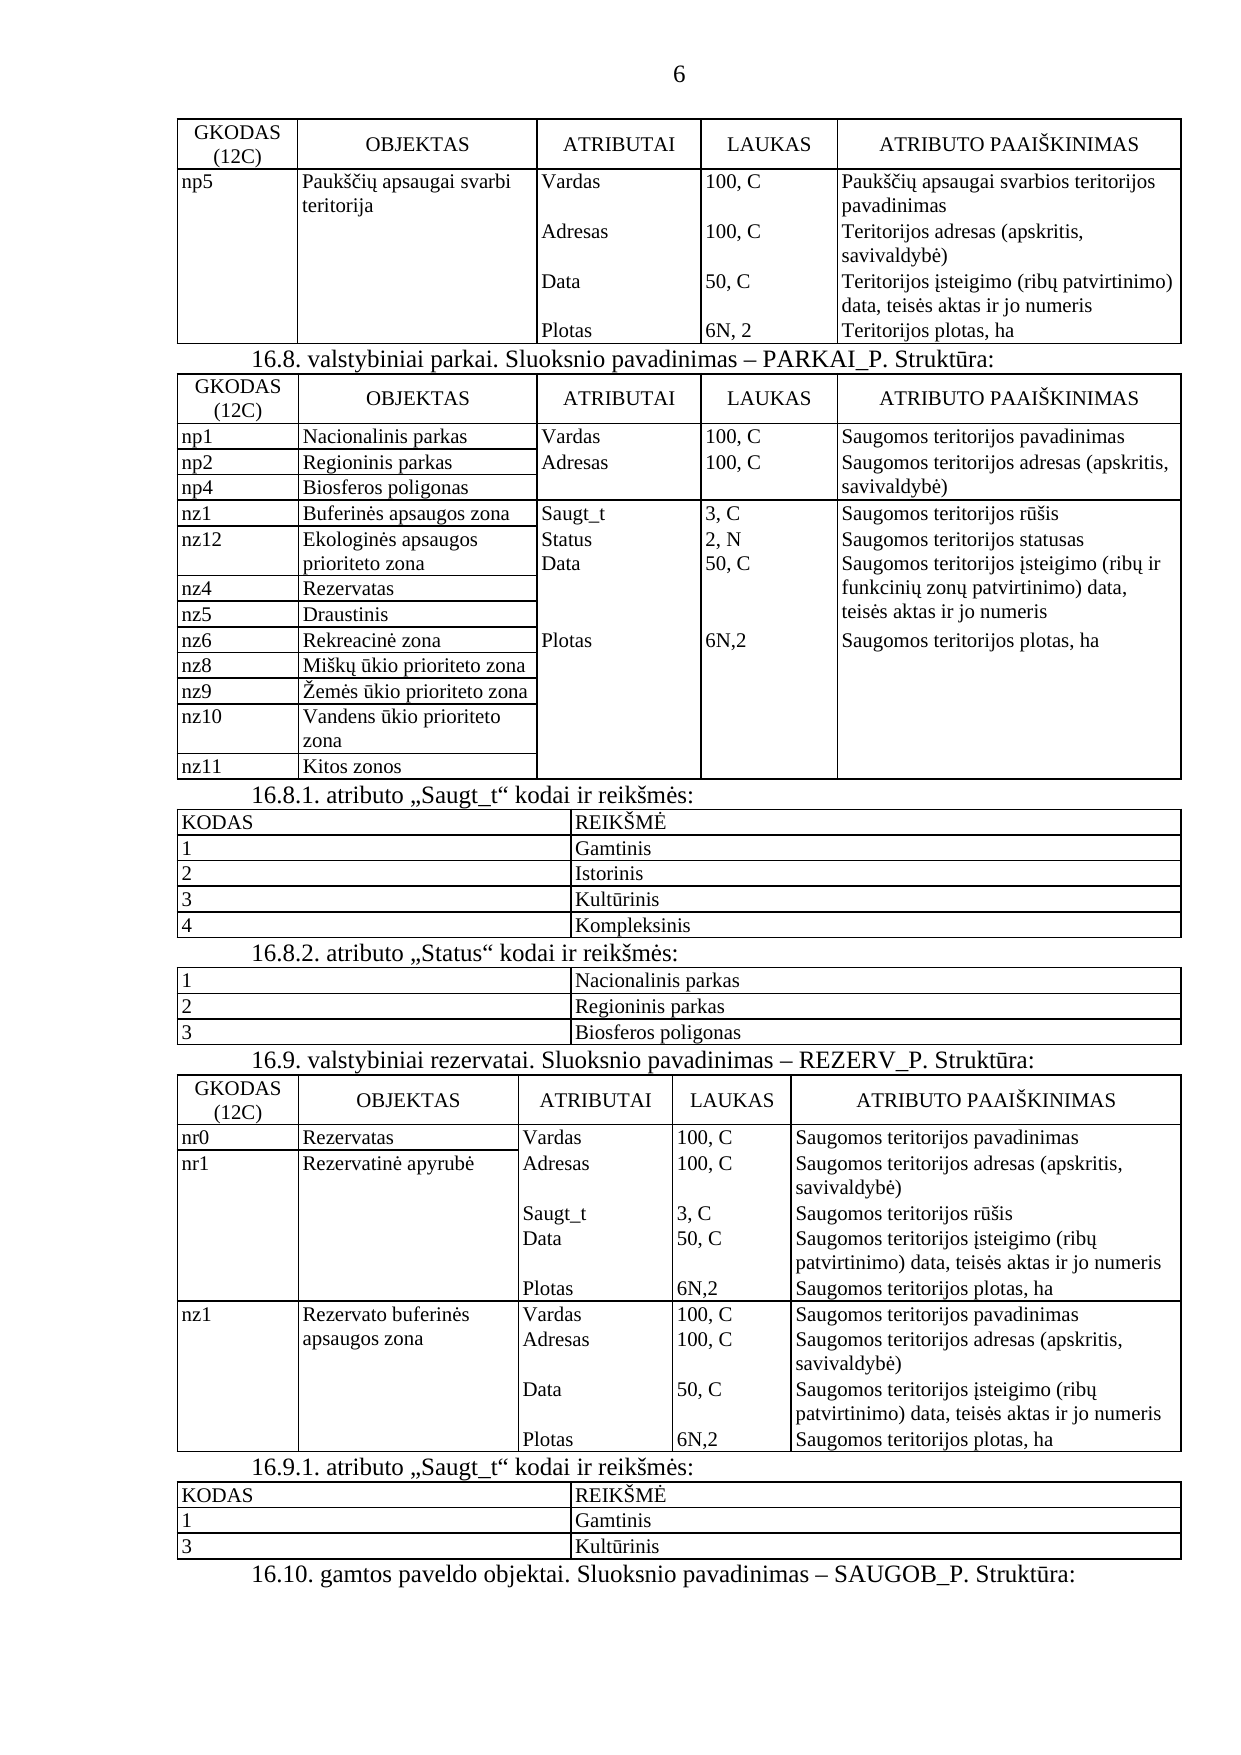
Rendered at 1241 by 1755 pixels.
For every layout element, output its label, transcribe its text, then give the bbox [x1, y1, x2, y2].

text 16.8. valstybiniai parkai. Sluoksnio pavadinimas – PARKAI_P. Struktūra: [177, 344, 1181, 373]
table_cell Teritorijos įsteigimo (ribų patvirtinimo) data, teisės aktas ir jo numeris [838, 267, 1180, 317]
table_cell Plotas [538, 317, 700, 342]
table_cell Saugt_t [519, 1199, 672, 1225]
table_cell [294, 551, 298, 575]
text 16.8.2. atributo „Status“ kodai ir reikšmės: [177, 938, 1181, 967]
table_cell nz6 [294, 628, 298, 652]
table_cell Adresas [519, 1326, 672, 1375]
table_header ATRIBUTAI [519, 1076, 672, 1124]
table_cell nz10 [178, 705, 298, 752]
table_cell 50, C [702, 267, 837, 317]
table_cell Paukščių apsaugai svarbi teritorija [298, 170, 536, 342]
table_cell Plotas [538, 626, 700, 778]
table_header OBJEKTAS [299, 375, 536, 422]
table_cell Data [538, 551, 700, 626]
table_cell 100, C [673, 1149, 790, 1199]
table_cell nz9 [294, 679, 298, 703]
table_cell 100, C [673, 1326, 790, 1375]
table_cell nz12 [294, 527, 298, 551]
table_cell Status [538, 525, 700, 551]
table_cell 6N,2 [673, 1425, 790, 1451]
table_cell Saugomos teritorijos įsteigimo (ribų patvirtinimo) data, teisės aktas ir jo numeris [792, 1375, 1180, 1425]
table_cell nr0 [294, 1125, 298, 1149]
table_cell Plotas [519, 1425, 672, 1451]
table_cell np2 [294, 450, 298, 474]
table_cell np4 [294, 475, 298, 499]
table_cell nz11 [294, 754, 298, 778]
table_cell 3, C [833, 501, 837, 525]
table_header ATRIBUTAI [538, 375, 700, 422]
table_cell Data [519, 1225, 672, 1274]
table_cell Saugomos teritorijos plotas, ha [792, 1425, 1180, 1451]
table_cell nz5 [294, 602, 298, 626]
table_cell 2, N [702, 525, 837, 551]
table_cell Saugomos teritorijos plotas, ha [792, 1274, 1180, 1300]
table_cell Adresas [538, 448, 700, 499]
table_cell Saugomos teritorijos statusas [838, 525, 1180, 551]
table_cell Vardas [538, 170, 700, 217]
table_cell Plotas [519, 1274, 672, 1300]
table_cell 50, C [702, 551, 837, 626]
table_cell Saugomos teritorijos įsteigimo (ribų ir funkcinių zonų patvirtinimo) data, teisės aktas ir jo numeris [838, 551, 1180, 626]
table_cell 3, C [673, 1199, 790, 1225]
text 16.9.1. atributo „Saugt_t“ kodai ir reikšmės: [177, 1452, 1181, 1481]
table_cell nz1 [178, 1302, 298, 1451]
table_header ATRIBUTAI [538, 120, 700, 168]
table_cell np1 [294, 424, 298, 448]
table_cell 50, C [673, 1225, 790, 1274]
table_cell nz8 [294, 653, 298, 677]
table_header ATRIBUTO PAAIŠKINIMAS [838, 120, 1180, 168]
table_cell 6N, 2 [702, 317, 837, 342]
table_cell 100, C [702, 170, 837, 217]
table_cell 6N,2 [673, 1274, 790, 1300]
table_cell nz1 [294, 501, 298, 525]
table_header LAUKAS [673, 1076, 790, 1124]
table_cell nr1 [178, 1151, 298, 1300]
text 16.8.1. atributo „Saugt_t“ kodai ir reikšmės: [177, 780, 1181, 808]
table_cell Saugomos teritorijos rūšis [792, 1199, 1180, 1225]
table_cell 100, C [702, 448, 837, 499]
table_cell Saugomos teritorijos adresas (apskritis, savivaldybė) [792, 1149, 1180, 1199]
table_cell Saugomos teritorijos adresas (apskritis, savivaldybė) [838, 448, 1180, 499]
table_cell Adresas [519, 1149, 672, 1199]
table_cell Saugomos teritorijos plotas, ha [838, 626, 1180, 778]
table_cell Saugomos teritorijos įsteigimo (ribų patvirtinimo) data, teisės aktas ir jo numeris [792, 1225, 1180, 1274]
table_cell Rezervatinė apyrubė [299, 1151, 518, 1300]
table_header ATRIBUTO PAAIŠKINIMAS [838, 375, 1180, 422]
table_cell Rezervato buferinės apsaugos zona [299, 1302, 518, 1451]
table_cell np5 [178, 170, 297, 342]
table_cell Teritorijos adresas (apskritis, savivaldybė) [838, 218, 1180, 267]
table_header LAUKAS [702, 120, 837, 168]
table_header LAUKAS [702, 375, 837, 422]
table_cell Adresas [538, 218, 700, 267]
table_header OBJEKTAS [298, 120, 536, 168]
text 16.9. valstybiniai rezervatai. Sluoksnio pavadinimas – REZERV_P. Struktūra: [177, 1045, 1181, 1074]
table_cell 6N,2 [702, 626, 837, 778]
table_cell 100, C [702, 218, 837, 267]
table_cell nz4 [294, 576, 298, 600]
table_cell Data [519, 1375, 672, 1425]
table_cell Data [538, 267, 700, 317]
text 16.10. gamtos paveldo objektai. Sluoksnio pavadinimas – SAUGOB_P. Struktūra: [177, 1560, 1181, 1588]
table_cell 50, C [673, 1375, 790, 1425]
table_cell Saugomos teritorijos adresas (apskritis, savivaldybė) [792, 1326, 1180, 1375]
table_cell Teritorijos plotas, ha [838, 317, 1180, 342]
table_header ATRIBUTO PAAIŠKINIMAS [792, 1076, 1180, 1124]
table_header OBJEKTAS [299, 1076, 518, 1124]
